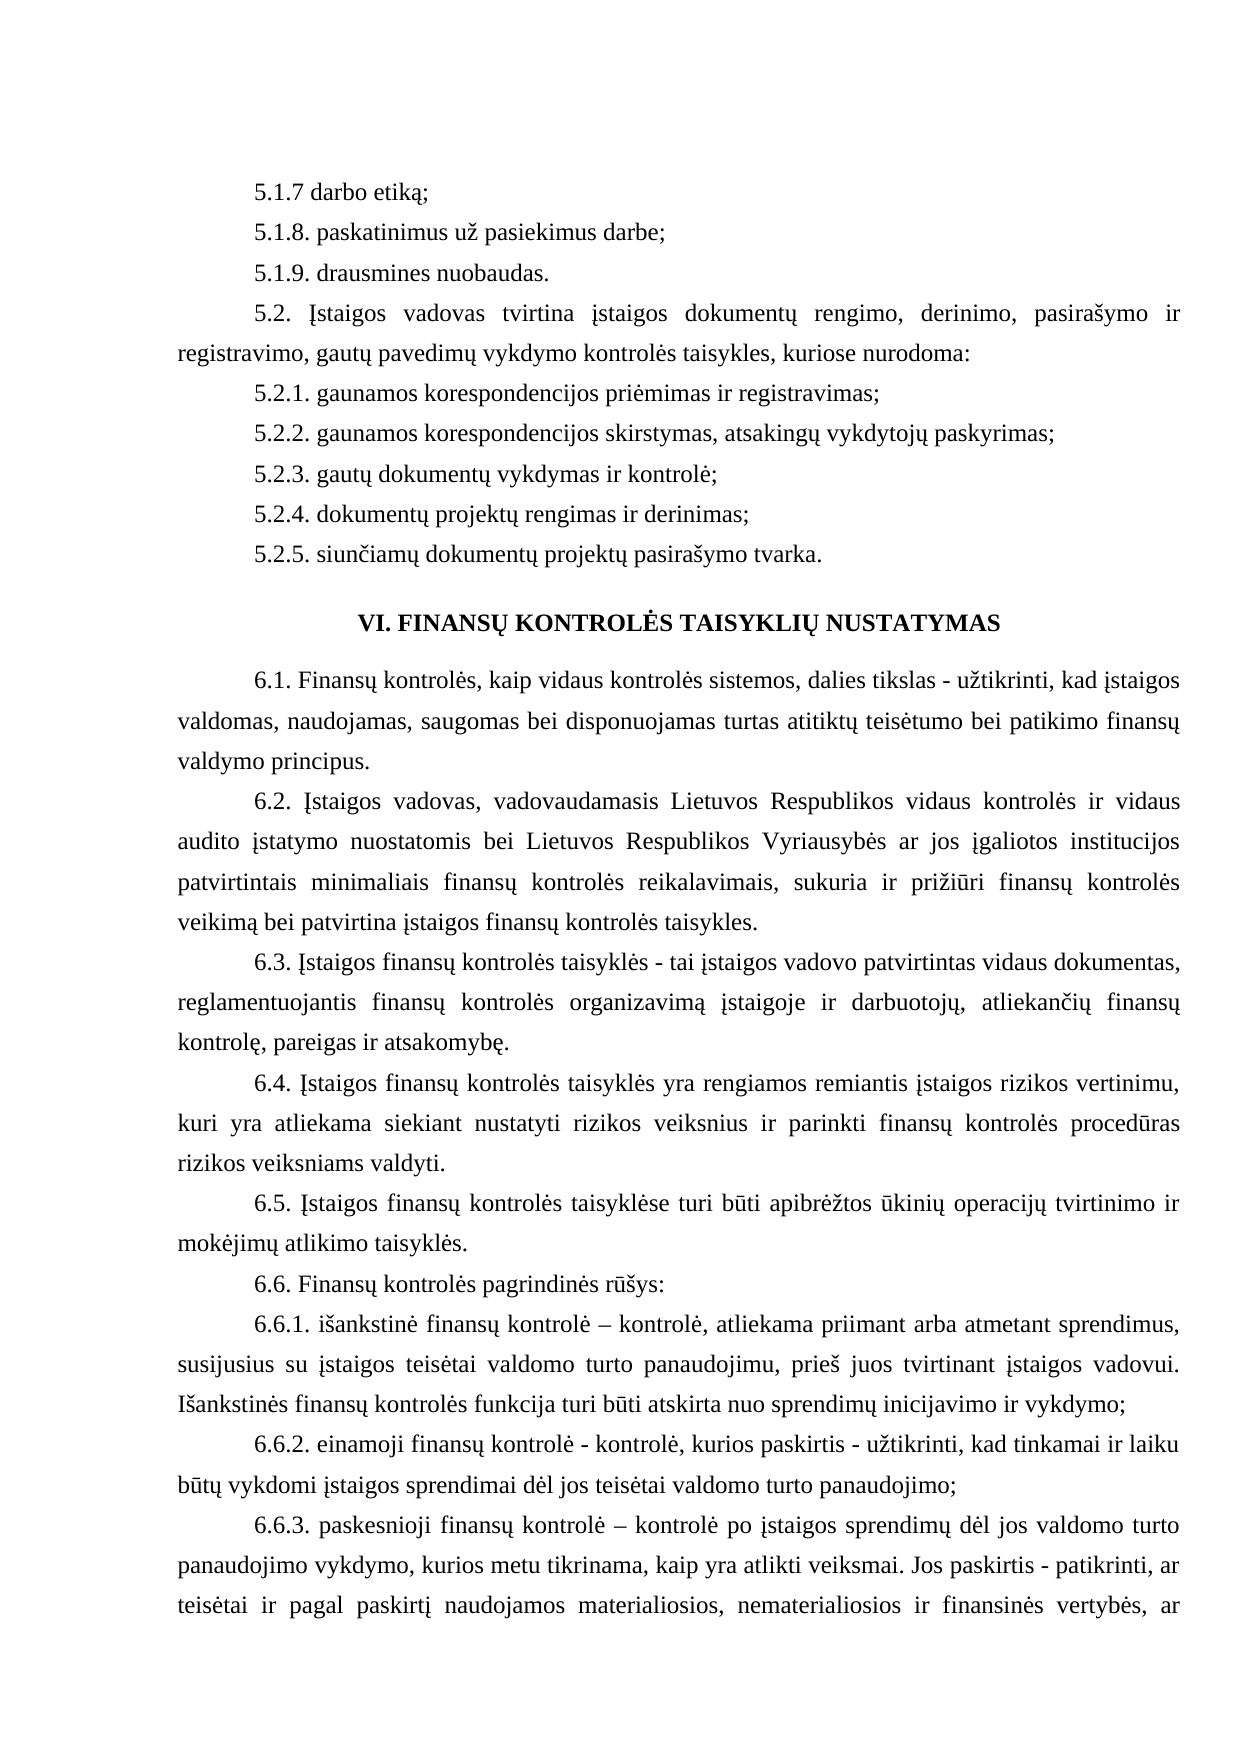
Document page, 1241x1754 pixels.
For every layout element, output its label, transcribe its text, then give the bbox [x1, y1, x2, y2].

text 5.2.1. gaunamos korespondencijos priėmimas ir registravimas; [177, 378, 1181, 407]
text 6.1. Finansų kontrolės, kaip vidaus kontrolės sistemos, dalies tikslas - užtikrinti, kad įstaigos valdomas, naudojamas, saugomas bei disponuojamas turtas atitiktų teisėtumo bei patikimo finansų valdymo principus. [177, 666, 1181, 775]
text 6.6.1. išankstinė finansų kontrolė – kontrolė, atliekama priimant arba atmetant sprendimus, susijusius su įstaigos teisėtai valdomo turto panaudojimu, prieš juos tvirtinant įstaigos vadovui. Išankstinės finansų kontrolės funkcija turi būti atskirta nuo sprendimų inicijavimo ir vykdymo; [177, 1309, 1181, 1418]
text 6.6.3. paskesnioji finansų kontrolė – kontrolė po įstaigos sprendimų dėl jos valdomo turto panaudojimo vykdymo, kurios metu tikrinama, kaip yra atlikti veiksmai. Jos paskirtis - patikrinti, ar teisėtai ir pagal paskirtį naudojamos materialiosios, nematerialiosios ir finansinės vertybės, ar [177, 1510, 1181, 1619]
text VI. FINANSŲ KONTROLĖS TAISYKLIŲ NUSTATYMAS [177, 608, 1181, 637]
text 5.1.7 darbo etiką; [177, 177, 1181, 206]
text 5.2.3. gautų dokumentų vykdymas ir kontrolė; [177, 459, 1181, 487]
text 6.6.2. einamoji finansų kontrolė - kontrolė, kurios paskirtis - užtikrinti, kad tinkamai ir laiku būtų vykdomi įstaigos sprendimai dėl jos teisėtai valdomo turto panaudojimo; [177, 1429, 1181, 1498]
text 5.1.9. drausmines nuobaudas. [177, 258, 1181, 286]
text 5.1.8. paskatinimus už pasiekimus darbe; [177, 217, 1181, 246]
text 5.2.4. dokumentų projektų rengimas ir derinimas; [177, 499, 1181, 528]
text 5.2.2. gaunamos korespondencijos skirstymas, atsakingų vykdytojų paskyrimas; [177, 418, 1181, 447]
text 6.4. Įstaigos finansų kontrolės taisyklės yra rengiamos remiantis įstaigos rizikos vertinimu, kuri yra atliekama siekiant nustatyti rizikos veiksnius ir parinkti finansų kontrolės procedūras rizikos veiksniams valdyti. [177, 1068, 1181, 1177]
text 6.3. Įstaigos finansų kontrolės taisyklės - tai įstaigos vadovo patvirtintas vidaus dokumentas, reglamentuojantis finansų kontrolės organizavimą įstaigoje ir darbuotojų, atliekančių finansų kontrolę, pareigas ir atsakomybę. [177, 947, 1181, 1056]
text 6.2. Įstaigos vadovas, vadovaudamasis Lietuvos Respublikos vidaus kontrolės ir vidaus audito įstatymo nuostatomis bei Lietuvos Respublikos Vyriausybės ar jos įgaliotos institucijos patvirtintais minimaliais finansų kontrolės reikalavimais, sukuria ir prižiūri finansų kontrolės veikimą bei patvirtina įstaigos finansų kontrolės taisykles. [177, 786, 1181, 936]
text 6.6. Finansų kontrolės pagrindinės rūšys: [177, 1269, 1181, 1297]
text 5.2. Įstaigos vadovas tvirtina įstaigos dokumentų rengimo, derinimo, pasirašymo ir registravimo, gautų pavedimų vykdymo kontrolės taisykles, kuriose nurodoma: [177, 298, 1181, 367]
text 6.5. Įstaigos finansų kontrolės taisyklėse turi būti apibrėžtos ūkinių operacijų tvirtinimo ir mokėjimų atlikimo taisyklės. [177, 1188, 1181, 1257]
text 5.2.5. siunčiamų dokumentų projektų pasirašymo tvarka. [177, 539, 1181, 568]
